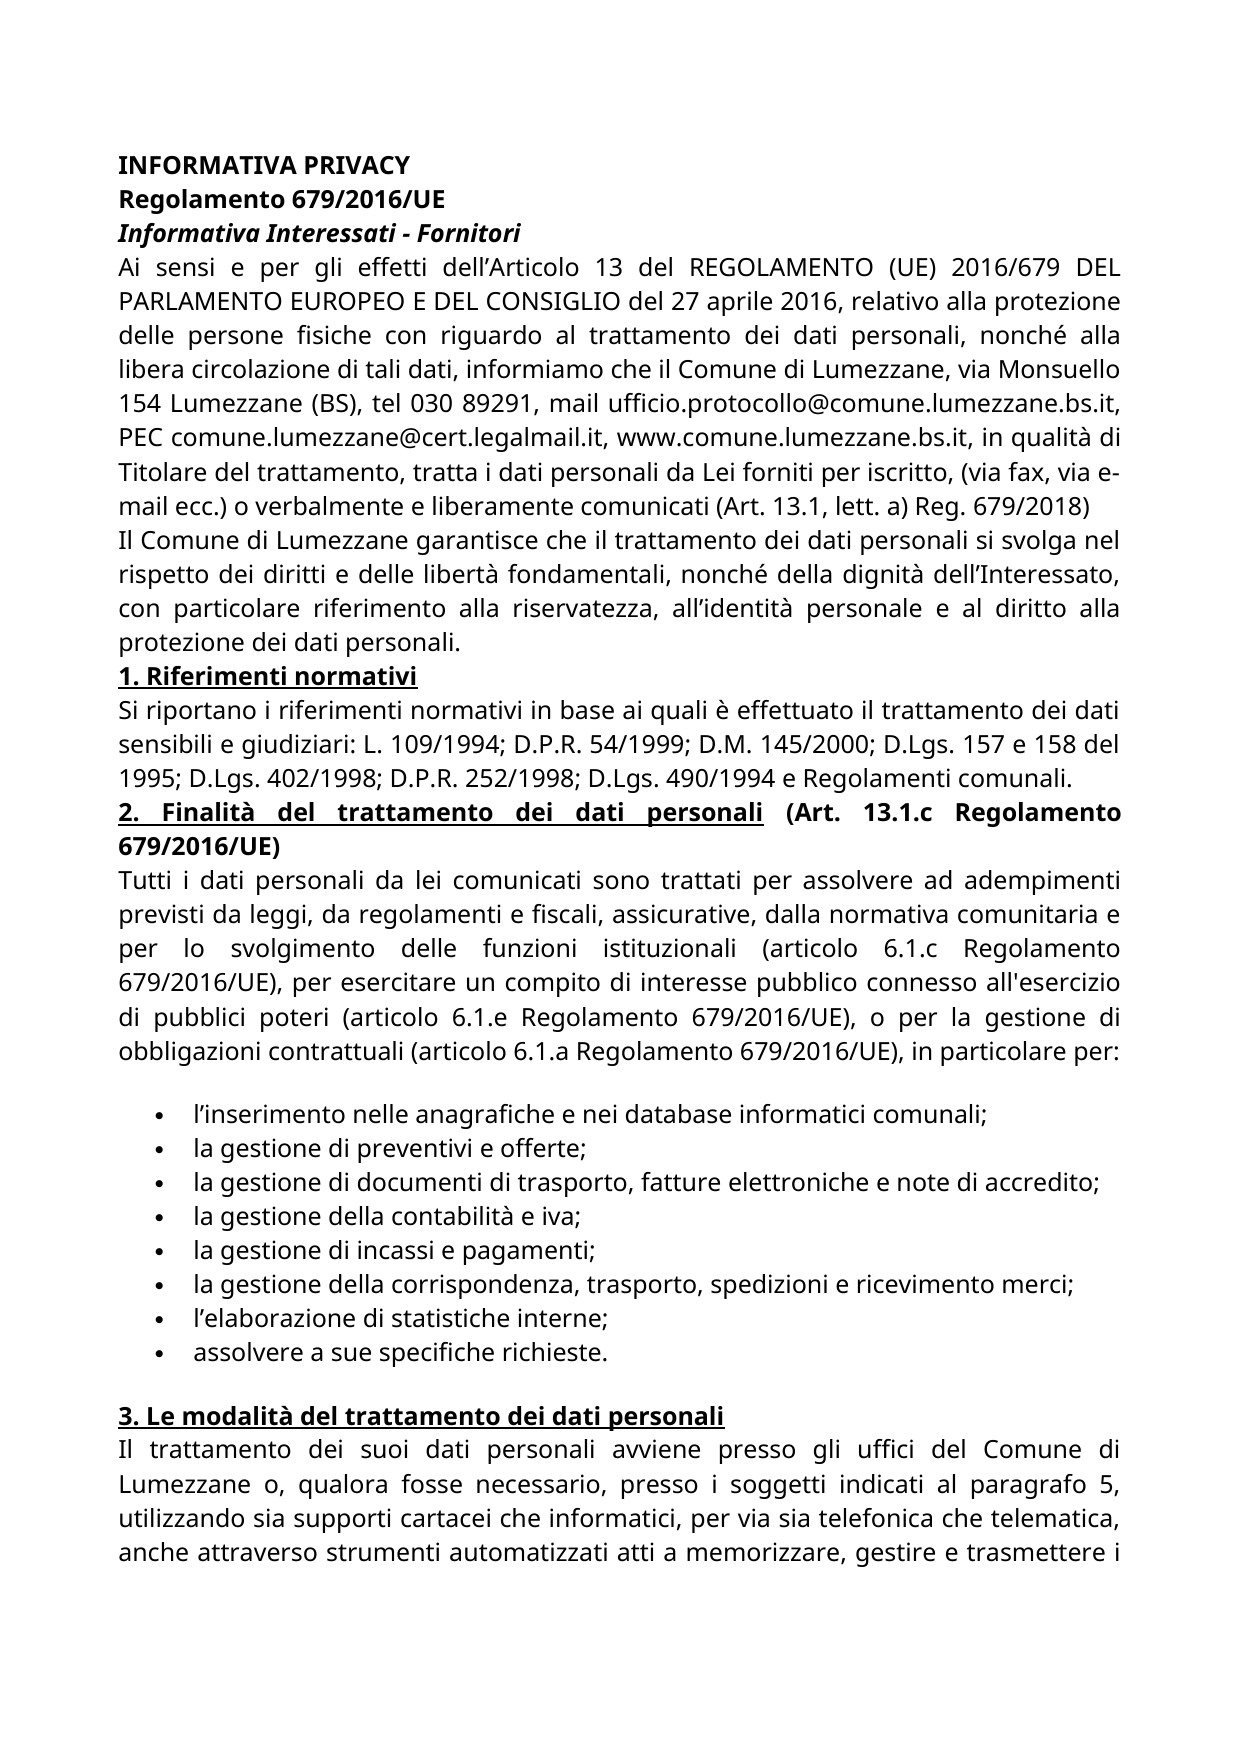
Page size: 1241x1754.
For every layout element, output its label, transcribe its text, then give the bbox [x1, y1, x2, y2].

text Si riportano i riferimenti normativi in base ai quali è effettuato il trattamento dei dati sensibili e giudiziari: L. 109/1994; D.P.R. 54/1999; D.M. 145/2000; D.Lgs. 157 e 158 del 1995; D.Lgs. 402/1998; D.P.R. 252/1998; D.Lgs. 490/1994 e Regolamenti comunali. [118, 693, 1122, 795]
list la gestione della contabilità e iva; [156, 1199, 1122, 1233]
list la gestione di incassi e pagamenti; [156, 1233, 1122, 1267]
list la gestione della corrispondenza, trasporto, spedizioni e ricevimento merci; [156, 1267, 1122, 1301]
list assolvere a sue specifiche richieste. [156, 1335, 1122, 1369]
list la gestione di preventivi e offerte; [156, 1131, 1122, 1164]
text Il trattamento dei suoi dati personali avviene presso gli uffici del Comune di Lumezzane o, qualora fosse necessario, presso i soggetti indicati al paragrafo 5, utilizzando sia supporti cartacei che informatici, per via sia telefonica che telematica, anche attraverso strumenti automatizzati atti a memorizzare, gestire e trasmettere i [118, 1432, 1122, 1568]
text Regolamento 679/2016/UE [118, 182, 1122, 216]
text 1. Riferimenti normativi [118, 658, 1122, 693]
list l’inserimento nelle anagrafiche e nei database informatici comunali; [156, 1096, 1122, 1131]
list la gestione di documenti di trasporto, fatture elettroniche e note di accredito; [156, 1164, 1122, 1199]
text Ai sensi e per gli effetti dell’Articolo 13 del REGOLAMENTO (UE) 2016/679 DEL PARLAMENTO EUROPEO E DEL CONSIGLIO del 27 aprile 2016, relativo alla protezione delle persone fisiche con riguardo al trattamento dei dati personali, nonché alla libera circolazione di tali dati, informiamo che il Comune di Lumezzane, via Monsuello 154 Lumezzane (BS), tel 030 89291, mail ufficio.protocollo@comune.lumezzane.bs.it, PEC comune.lumezzane@cert.legalmail.it, www.comune.lumezzane.bs.it, in qualità di Titolare del trattamento, tratta i dati personali da Lei forniti per iscritto, (via fax, via e-mail ecc.) o verbalmente e liberamente comunicati (Art. 13.1, lett. a) Reg. 679/2018) [118, 250, 1122, 522]
text INFORMATIVA PRIVACY [118, 148, 1122, 182]
list l’elaborazione di statistiche interne; [156, 1301, 1122, 1335]
text Il Comune di Lumezzane garantisce che il trattamento dei dati personali si svolga nel rispetto dei diritti e delle libertà fondamentali, nonché della dignità dell’Interessato, con particolare riferimento alla riservatezza, all’identità personale e al diritto alla protezione dei dati personali. [118, 522, 1122, 658]
text Tutti i dati personali da lei comunicati sono trattati per assolvere ad adempimenti previsti da leggi, da regolamenti e fiscali, assicurative, dalla normativa comunitaria e per lo svolgimento delle funzioni istituzionali (articolo 6.1.c Regolamento 679/2016/UE), per esercitare un compito di interesse pubblico connesso all'esercizio di pubblici poteri (articolo 6.1.e Regolamento 679/2016/UE), o per la gestione di obbligazioni contrattuali (articolo 6.1.a Regolamento 679/2016/UE), in particolare per: [118, 863, 1122, 1067]
text Informativa Interessati - Fornitori [118, 216, 1122, 250]
text 3. Le modalità del trattamento dei dati personali [118, 1398, 1122, 1432]
text 2. Finalità del trattamento dei dati personali (Art. 13.1.c Regolamento 679/2016/UE) [118, 795, 1122, 863]
